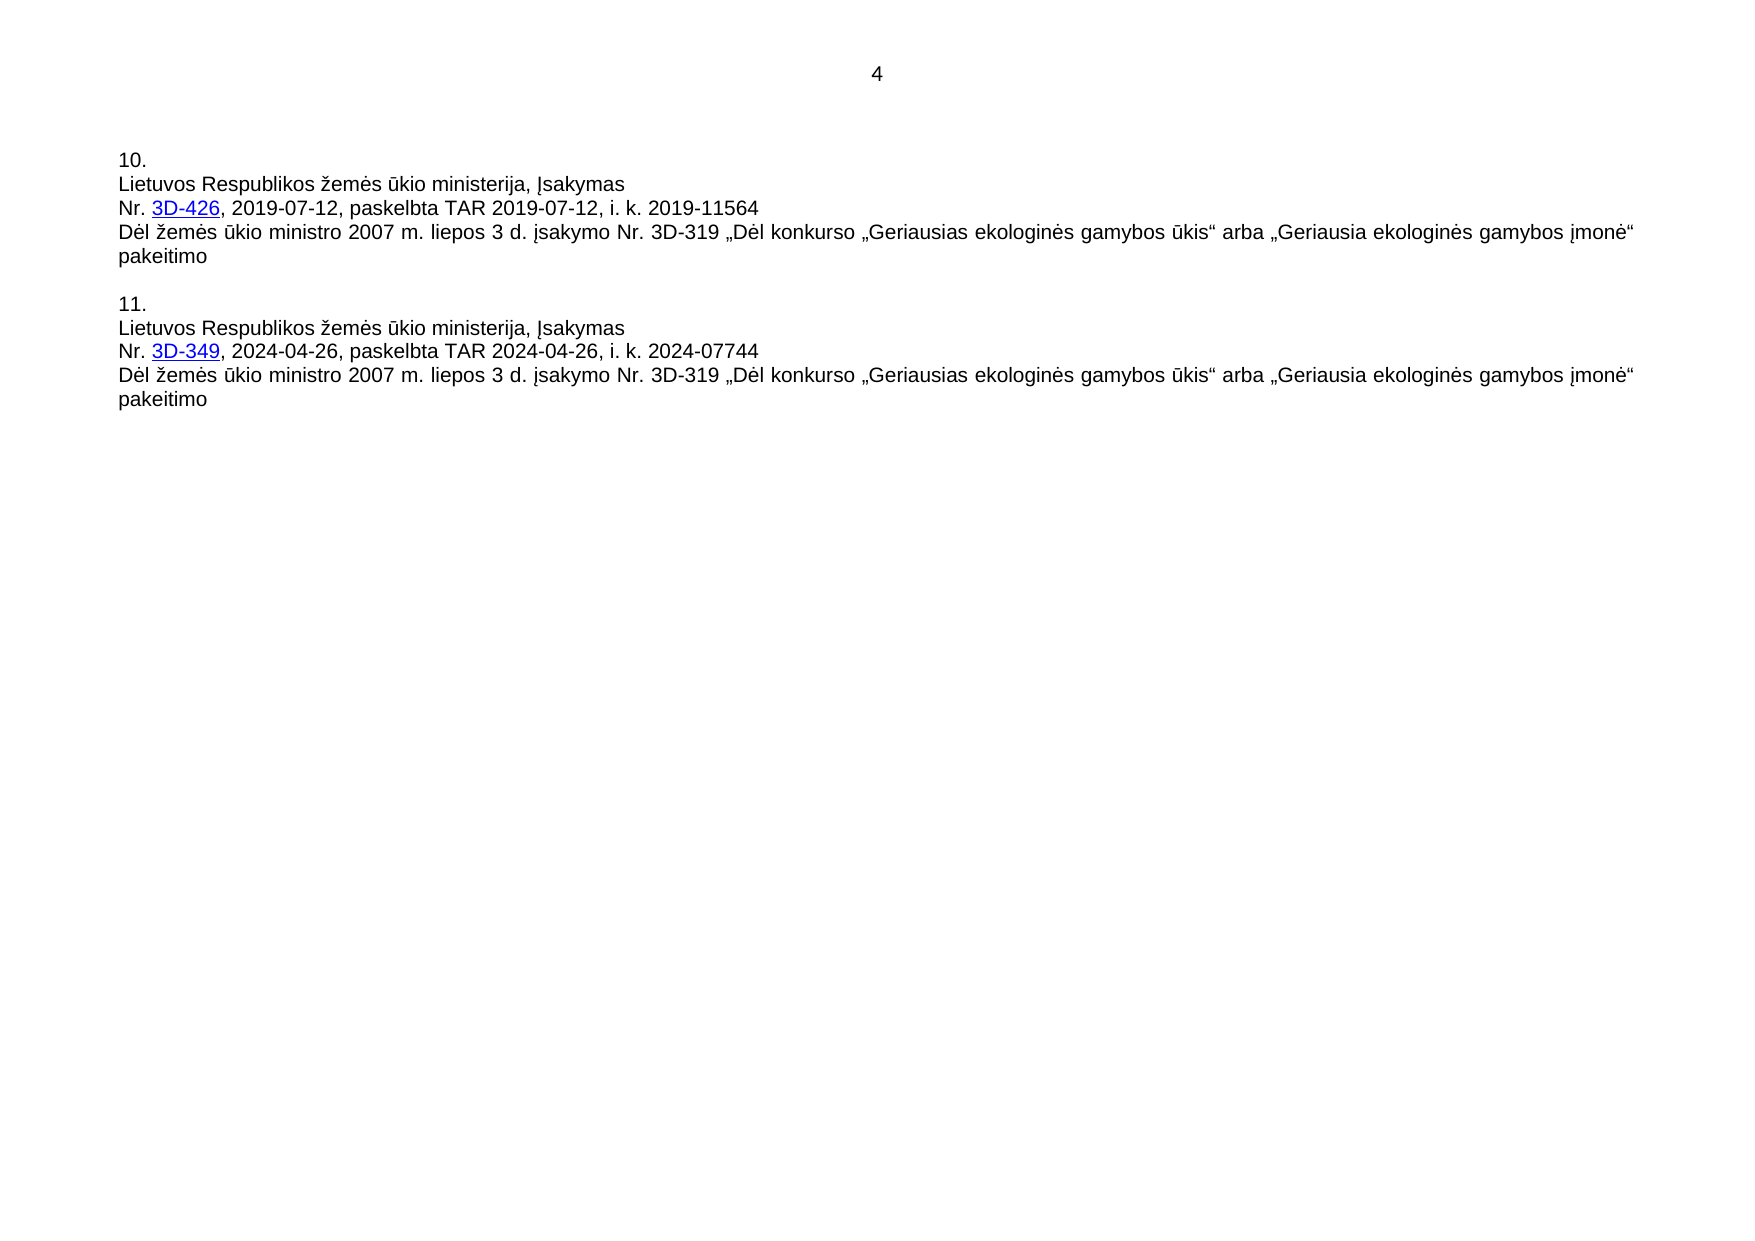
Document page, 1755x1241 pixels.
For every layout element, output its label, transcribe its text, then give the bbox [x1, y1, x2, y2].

text Dėl žemės ūkio ministro 2007 m. liepos 3 d. įsakymo Nr. 3D-319 „Dėl konkurso „Geriausias ekologinės gamybos ūkis“ arba „Geriausia ekologinės gamybos įmonė“ pakeitimo [118, 219, 1636, 267]
text 11. [118, 291, 1636, 315]
text 10. [118, 148, 1636, 172]
text Lietuvos Respublikos žemės ūkio ministerija, Įsakymas [118, 315, 1636, 339]
text Nr. 3D-426, 2019-07-12, paskelbta TAR 2019-07-12, i. k. 2019-11564 [118, 196, 1636, 219]
text Nr. 3D-349, 2024-04-26, paskelbta TAR 2024-04-26, i. k. 2024-07744 [118, 339, 1636, 363]
text Lietuvos Respublikos žemės ūkio ministerija, Įsakymas [118, 172, 1636, 196]
text Dėl žemės ūkio ministro 2007 m. liepos 3 d. įsakymo Nr. 3D-319 „Dėl konkurso „Geriausias ekologinės gamybos ūkis“ arba „Geriausia ekologinės gamybos įmonė“ pakeitimo [118, 363, 1636, 411]
